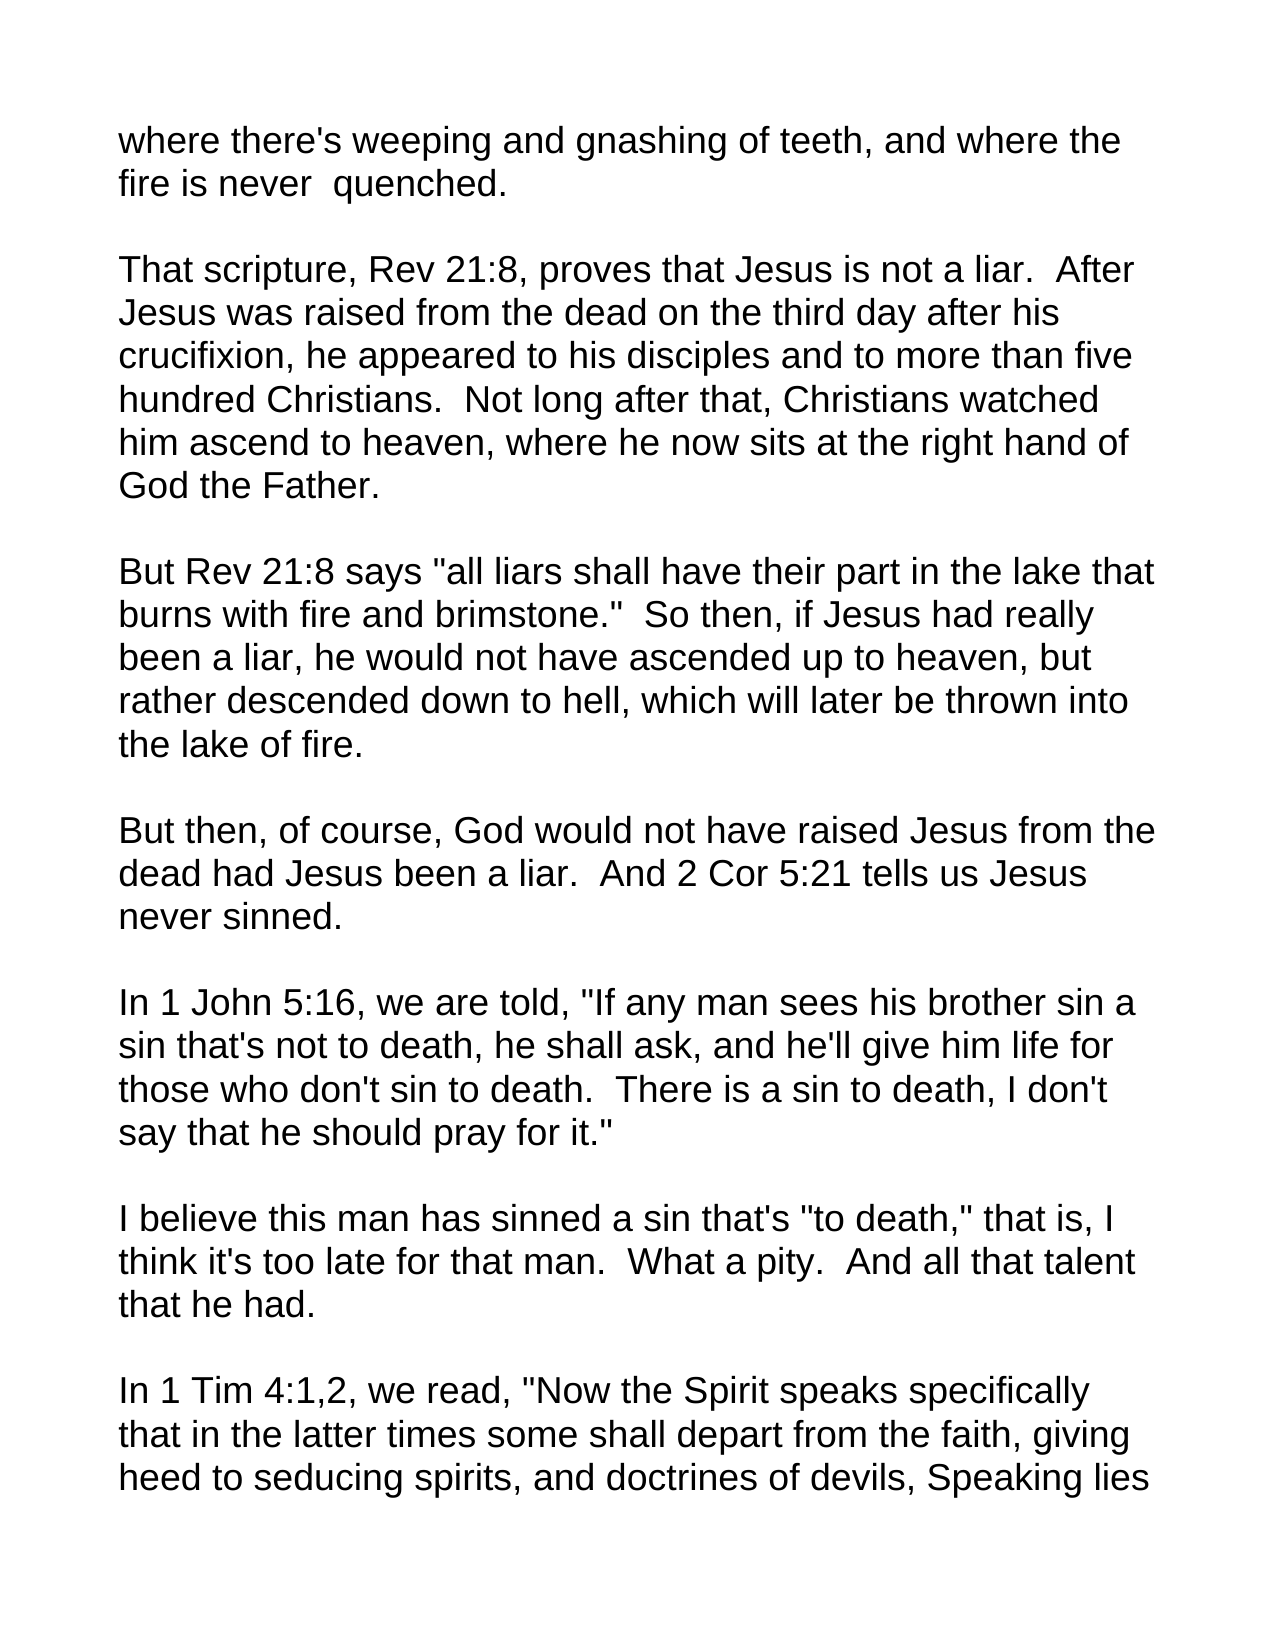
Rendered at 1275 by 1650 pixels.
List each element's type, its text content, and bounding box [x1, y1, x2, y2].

text where there's weeping and gnashing of teeth, and where the fire is never quenched. [118, 118, 1157, 204]
text But then, of course, God would not have raised Jesus from the dead had Jesus been a liar. And 2 Cor 5:21 tells us Jesus never sinned. [118, 808, 1157, 937]
text I believe this man has sinned a sin that's "to death," that is, I think it's too late for that man. What a pity. And all that talent that he had. [118, 1196, 1157, 1326]
text That scripture, Rev 21:8, proves that Jesus is not a liar. After Jesus was raised from the dead on the third day after his crucifixion, he appeared to his disciples and to more than five hundred Christians. Not long after that, Christians watched him ascend to heaven, where he now sits at the right hand of God the Father. [118, 247, 1157, 506]
text But Rev 21:8 says "all liars shall have their part in the lake that burns with fire and brimstone." So then, if Jesus had really been a liar, he would not have ascended up to heaven, but rather descended down to hell, which will later be thrown into the lake of fire. [118, 549, 1157, 765]
text In 1 Tim 4:1,2, we read, "Now the Spirit speaks specifically that in the latter times some shall depart from the faith, giving heed to seducing spirits, and doctrines of devils, Speaking lies [118, 1369, 1157, 1498]
text In 1 John 5:16, we are told, "If any man sees his brother sin a sin that's not to death, he shall ask, and he'll give him life for those who don't sin to death. There is a sin to death, I don't say that he should pray for it." [118, 981, 1157, 1153]
